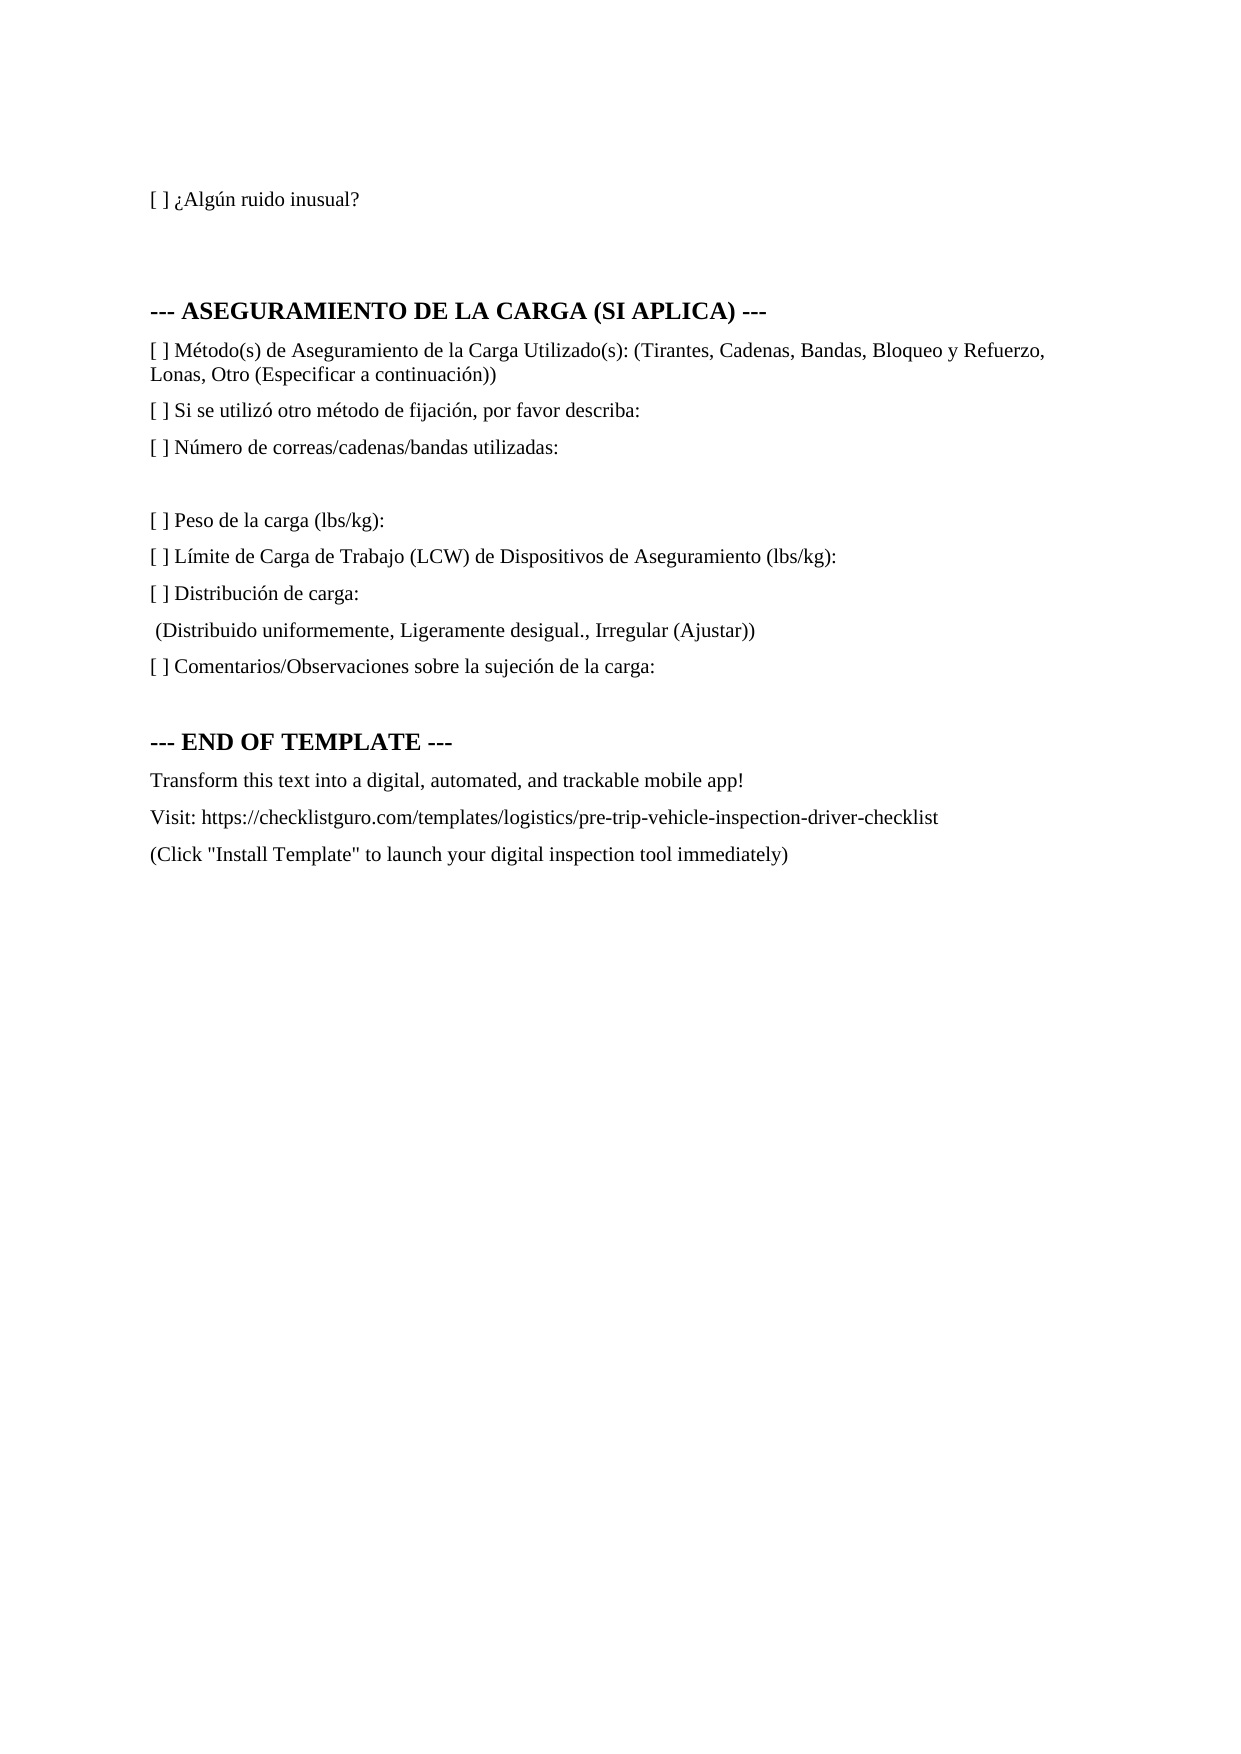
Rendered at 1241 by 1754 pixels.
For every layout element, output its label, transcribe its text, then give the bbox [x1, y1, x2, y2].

text [ ] ¿Algún ruido inusual? [150, 187, 1090, 211]
text [ ] Método(s) de Aseguramiento de la Carga Utilizado(s): (Tirantes, Cadenas, Bandas, Bloqueo y Refuerzo, Lonas, Otro (Especificar a continuación)) [150, 337, 1090, 386]
text [ ] Número de correas/cadenas/bandas utilizadas: [150, 435, 1090, 459]
text Visit: https://checklistguro.com/templates/logistics/pre-trip-vehicle-inspection-driver-checklist [150, 805, 1090, 829]
text Transform this text into a digital, automated, and trackable mobile app! [150, 768, 1090, 792]
text (Click "Install Template" to launch your digital inspection tool immediately) [150, 842, 1090, 866]
text [ ] Si se utilizó otro método de fijación, por favor describa: [150, 398, 1090, 422]
text [ ] Peso de la carga (lbs/kg): [150, 508, 1090, 532]
text [ ] Distribución de carga: [150, 581, 1090, 605]
text (Distribuido uniformemente, Ligeramente desigual., Irregular (Ajustar)) [150, 617, 1090, 642]
text --- ASEGURAMIENTO DE LA CARGA (SI APLICA) --- [150, 296, 1090, 325]
text --- END OF TEMPLATE --- [150, 727, 1090, 756]
text [ ] Comentarios/Observaciones sobre la sujeción de la carga: [150, 654, 1090, 678]
text [ ] Límite de Carga de Trabajo (LCW) de Dispositivos de Aseguramiento (lbs/kg): [150, 544, 1090, 568]
